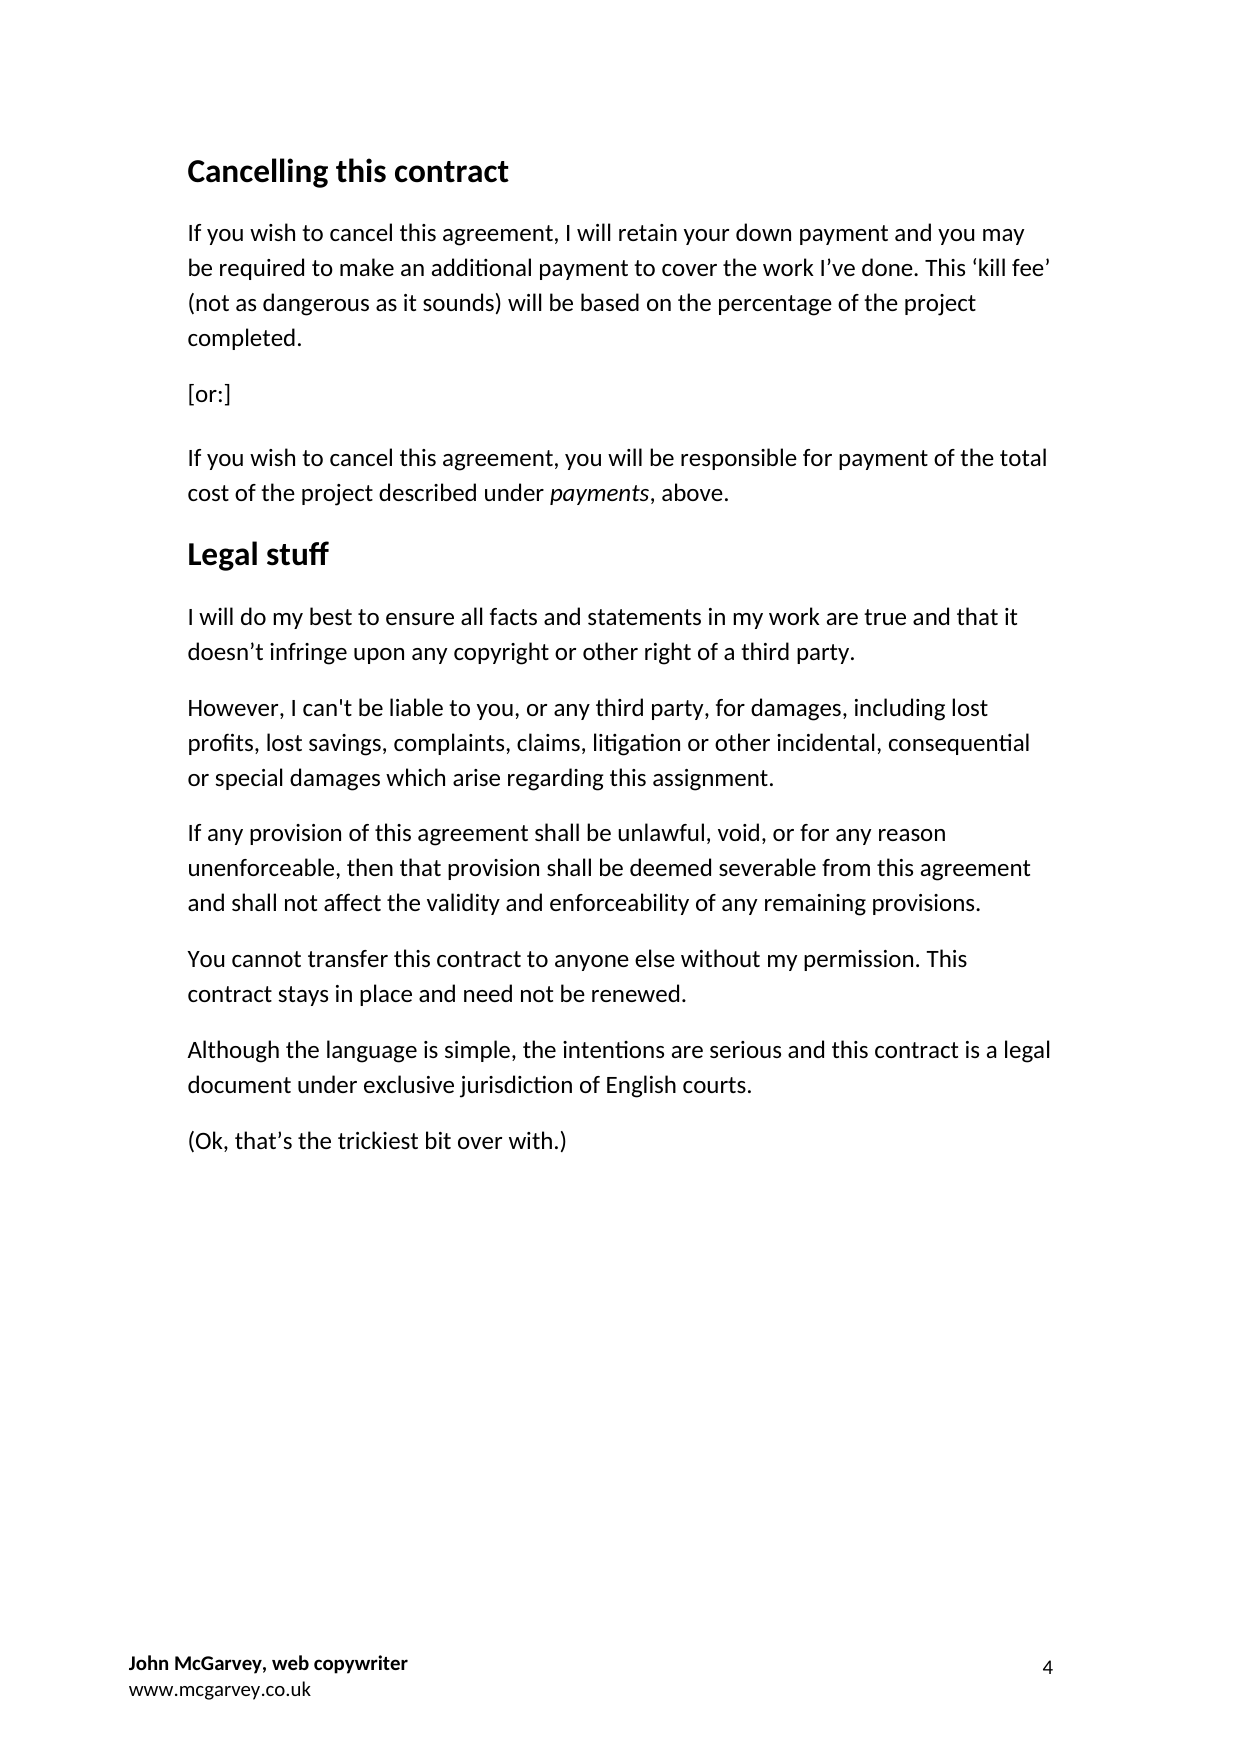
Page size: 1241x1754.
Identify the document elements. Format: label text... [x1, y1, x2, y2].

text If any provision of this agreement shall be unlawful, void, or for any reason unenforceable, then that provision shall be deemed severable from this agreement and shall not affect the validity and enforceability of any remaining provisions. [187, 817, 1053, 918]
text If you wish to cancel this agreement, I will retain your down payment and you may be required to make an additional payment to cover the work I’ve done. This ‘kill fee’ (not as dangerous as it sounds) will be based on the percentage of the project completed. [187, 218, 1053, 353]
text However, I can't be liable to you, or any third party, for damages, including lost profits, lost savings, complaints, claims, litigation or other incidental, consequential or special damages which arise regarding this assignment. [187, 692, 1053, 792]
text Although the language is simple, the intentions are serious and this contract is a legal document under exclusive jurisdiction of English courts. [187, 1034, 1053, 1100]
text Cancelling this contract [187, 150, 1053, 191]
text [or:] [187, 378, 1053, 409]
text You cannot transfer this contract to anyone else without my permission. This contract stays in place and need not be renewed. [187, 943, 1053, 1009]
text Legal stuff [187, 533, 1053, 574]
text (Ok, that’s the trickiest bit over with.) [187, 1125, 1053, 1156]
text If you wish to cancel this agreement, you will be responsible for payment of the total cost of the project described under payments, above. [187, 443, 1053, 508]
text I will do my best to ensure all facts and statements in my work are true and that it doesn’t infringe upon any copyright or other right of a third party. [187, 601, 1053, 666]
